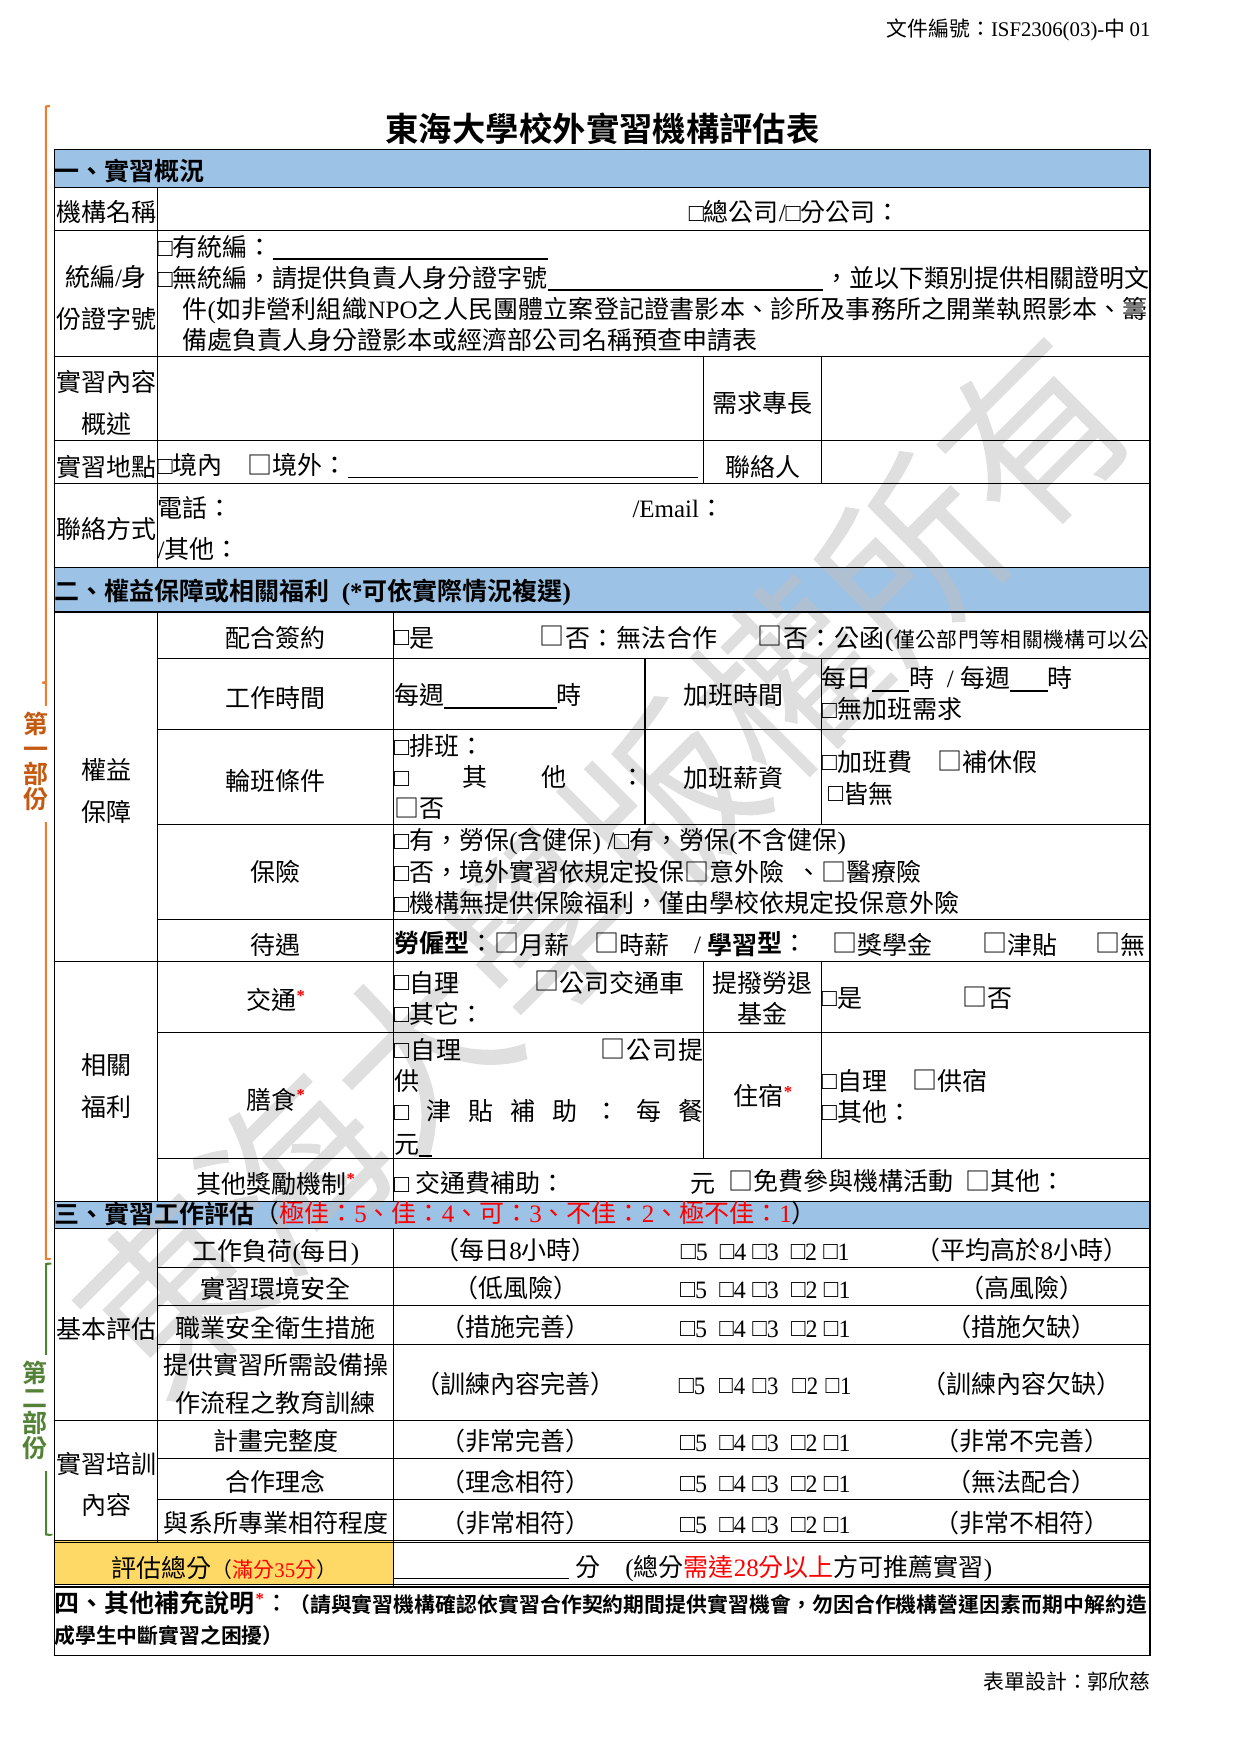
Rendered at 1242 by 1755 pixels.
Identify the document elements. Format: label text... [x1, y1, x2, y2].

table_cell （高風險） [893, 1268, 1149, 1305]
table_cell 其他獎勵機制* [251, 1159, 280, 1201]
table_header 一、實習概況 [55, 150, 1149, 187]
table_cell 勞僱型：□月薪 □時薪 / 學習型： □獎學金 □津貼 □無 [572, 920, 598, 945]
table_cell □自理 □公司交通車 □其它： [394, 962, 703, 1032]
table_cell 工作負荷(每日) [197, 1229, 291, 1267]
table_cell 其他獎勵機制* [349, 1179, 376, 1201]
table_cell 權益 保障 [55, 613, 157, 961]
table_cell □5 □4 □3 □2 □1 [637, 1345, 893, 1420]
table_cell 實習環境安全 [158, 1268, 183, 1282]
text [7, 1355, 49, 1471]
table_cell [961, 425, 981, 440]
table_cell □加班費 □補休假 □皆無 [822, 730, 1149, 824]
table_cell 職業安全衛生措施 [158, 1306, 179, 1333]
table_cell 每日 時 / 每週 時 □無加班需求 [828, 708, 849, 728]
table_cell （平均高於8小時） [893, 1229, 1149, 1267]
table_cell 三、實習工作評估（極佳：5、佳：4、可：3、不佳：2、極不佳：1） [322, 1202, 1149, 1228]
table_cell [885, 484, 950, 526]
table_cell 電話： /Email： /其他： [158, 484, 926, 567]
table_cell 計畫完整度 [158, 1421, 393, 1458]
table_cell 提撥勞退 基金 [704, 962, 821, 1032]
table_cell 勞僱型：□月薪 □時薪 / 學習型： □獎學金 □津貼 □無 [394, 920, 484, 961]
table_cell 加班薪資 [670, 749, 717, 797]
table_cell [919, 519, 984, 567]
table_cell 與系所專業相符程度 [158, 1500, 393, 1539]
table_cell 分 (總分需達28分以上方可推薦實習) [394, 1543, 1149, 1584]
table_cell [947, 484, 1149, 567]
table_cell 交通* [158, 962, 393, 1032]
table_cell □5 □4 □3 □2 □1 [637, 1421, 893, 1458]
table_cell （每日8小時） [394, 1229, 637, 1267]
table_cell [1003, 441, 1032, 458]
table_cell 勞僱型：□月薪 □時薪 / 學習型： □獎學金 □津貼 □無 [583, 920, 1149, 961]
table_cell [987, 357, 1149, 440]
table_cell 待遇 [158, 920, 393, 961]
table_cell □ 交通費補助： 元 □免費參與機構活動 □其他： [394, 1159, 1149, 1201]
table_cell （措施完善） [394, 1306, 637, 1344]
table_cell 每週 時 [394, 659, 644, 729]
table_cell 實習地點 [55, 441, 157, 483]
table_cell □自理 □供宿 □其他： [822, 1033, 1149, 1158]
table_cell 職業安全衛生措施 [193, 1331, 210, 1344]
table_cell 其他獎勵機制* [305, 1184, 342, 1201]
text 部份 [23, 763, 48, 813]
table_cell 三、實習工作評估（極佳：5、佳：4、可：3、不佳：2、極不佳：1） [285, 1203, 312, 1228]
table_cell （非常不相符） [893, 1500, 1149, 1539]
table_cell 加班時間 [754, 689, 816, 729]
table_cell 配合簽約 [158, 613, 393, 658]
table_cell 勞僱型：□月薪 □時薪 / 學習型： □獎學金 □津貼 □無 [529, 923, 567, 961]
table_cell [853, 568, 896, 599]
table_cell 加班薪資 [699, 730, 821, 824]
table_cell [1054, 441, 1149, 483]
table_cell 實習環境安全 [232, 1268, 393, 1305]
table_cell 評估總分（滿分35分） [55, 1543, 393, 1584]
table_cell 基本評估 [55, 1229, 157, 1420]
table_cell 三、實習工作評估（極佳：5、佳：4、可：3、不佳：2、極不佳：1） [55, 1202, 168, 1228]
table_cell 工作時間 [158, 659, 393, 729]
table_cell □5 □4 □3 □2 □1 [637, 1306, 893, 1344]
table_cell 加班時間 [786, 659, 807, 681]
table_cell 加班薪資 [646, 730, 697, 775]
table_cell 二、權益保障或相關福利 (*可依實際情況複選) [55, 568, 864, 611]
text 東海大學校外實習機構評估表 [54, 107, 1150, 148]
table_cell 加班時間 [709, 659, 765, 694]
table_cell 統編/身份證字號 [55, 231, 157, 356]
table_cell □總公司/□分公司： [158, 188, 1149, 230]
table_cell （訓練內容欠缺） [893, 1345, 1149, 1420]
table_cell □有，勞保(含健保) /□有，勞保(不含健保) □否，境外實習依規定投保□意外險 、□醫療險 □機構無提供保險福利，僅由學校依規定投保意外險 [394, 825, 533, 918]
table_cell [1025, 441, 1076, 480]
table_cell □境內 □境外： [158, 441, 703, 483]
table_cell □5 □4 □3 □2 □1 [637, 1229, 893, 1267]
table_cell 加班薪資 [646, 791, 678, 824]
table_cell 加班時間 [762, 676, 780, 704]
table_cell 工作負荷(每日) [162, 1241, 199, 1267]
table_cell □5 □4 □3 □2 □1 [637, 1268, 893, 1305]
table_cell [946, 568, 1149, 611]
table_cell 提供實習所需設備操作流程之教育訓練 [158, 1345, 393, 1420]
table_cell □是 □否 [822, 962, 1149, 1032]
table_cell □自理 □公司提供 □津貼補助：每餐 元 [394, 1058, 423, 1158]
table_cell 保險 [158, 825, 393, 918]
table_cell [158, 357, 703, 440]
table_cell □5 □4 □3 □2 □1 [637, 1500, 893, 1539]
table_cell 其他獎勵機制* [158, 1159, 265, 1201]
table_cell □是 □否：無法合作 □否：公函(僅公部門等相關機構可以公函替代) [394, 613, 759, 658]
table_cell 三、實習工作評估（極佳：5、佳：4、可：3、不佳：2、極不佳：1） [164, 1202, 274, 1228]
table_cell □有統編： □無統編，請提供負責人身分證字號 ，並以下類別提供相關證明文件(如非營利組織NPO之人民團體立案登記證書影本、診所及事務所之開業執照影本、籌備處負責人身分證影本或經濟部公司名稱預查申請表 [158, 231, 1149, 356]
table_cell （低風險） [394, 1268, 637, 1305]
table_cell 四、其他補充說明*：（請與實習機構確認依實習合作契約期間提供實習機會，勿因合作機構營運因素而期中解約造成學生中斷實習之困擾） [55, 1588, 1149, 1655]
table_cell 住宿* [704, 1033, 821, 1158]
table_cell 勞僱型：□月薪 □時薪 / 學習型： □獎學金 □津貼 □無 [488, 920, 515, 945]
table_cell [1000, 463, 1020, 483]
table_cell 輪班條件 [158, 730, 393, 824]
table_cell 其他獎勵機制* [381, 1159, 393, 1201]
table_cell （無法配合） [893, 1459, 1149, 1499]
table_cell □5 □4 □3 □2 □1 [637, 1459, 893, 1499]
table_cell 相關 福利 [55, 962, 157, 1201]
table_cell 加班時間 [646, 659, 741, 729]
table_cell 工作負荷(每日) [290, 1229, 393, 1267]
table_cell □有，勞保(含健保) /□有，勞保(不含健保) □否，境外實習依規定投保□意外險 、□醫療險 □機構無提供保險福利，僅由學校依規定投保意外險 [533, 825, 1149, 918]
table_cell 加班時間 [757, 659, 778, 670]
table_cell 實習環境安全 [178, 1268, 219, 1302]
table_cell 加班時間 [798, 675, 821, 698]
table_cell 需求專長 [704, 357, 821, 440]
table_cell 職業安全衛生措施 [214, 1306, 393, 1344]
table_cell 聯絡人 [704, 441, 821, 483]
table_cell □是 □否：無法合作 □否：公函(僅公部門等相關機構可以公函替代) [886, 613, 1149, 658]
table_cell （措施欠缺） [893, 1306, 1149, 1344]
text [8, 706, 50, 822]
table_cell （非常不完善） [893, 1421, 1149, 1458]
table_cell 加班時間 [747, 716, 760, 729]
table_cell 勞僱型：□月薪 □時薪 / 學習型： □獎學金 □津貼 □無 [496, 920, 552, 961]
table_cell [1052, 417, 1088, 440]
table_cell [1009, 395, 1066, 440]
table_cell （訓練內容完善） [394, 1345, 637, 1420]
table_cell 機構名稱 [55, 188, 157, 230]
table_cell 實習培訓內容 [55, 1421, 157, 1539]
table_cell （非常完善） [394, 1421, 637, 1458]
table_cell （理念相符） [394, 1459, 637, 1499]
text 第二 [22, 1362, 47, 1412]
table_cell 合作理念 [158, 1459, 393, 1499]
table_cell □是 □否：無法合作 □否：公函(僅公部門等相關機構可以公函替代) [789, 613, 900, 658]
table_cell 實習內容 概述 [55, 357, 157, 440]
table_cell □排班： □其他： □否 [394, 730, 644, 824]
table_cell □自理 □公司提供 □津貼補助：每餐 元 [423, 1033, 703, 1158]
table_cell 其他獎勵機制* [319, 1159, 363, 1184]
table_cell [882, 568, 950, 611]
table_cell 膳食* [158, 1033, 393, 1158]
table_cell 每日 時 / 每週 時 □無加班需求 [850, 659, 1149, 729]
table_cell [822, 357, 1022, 440]
table_cell 工作負荷(每日) [158, 1229, 182, 1253]
table_cell （非常相符） [394, 1500, 637, 1539]
text 第一 [23, 713, 48, 763]
table_cell 加班時間 [813, 698, 821, 713]
table_cell 加班薪資 [659, 783, 721, 824]
table_cell [822, 441, 987, 483]
table_cell 其他獎勵機制* [278, 1159, 313, 1178]
text 部份 [22, 1412, 47, 1462]
table_cell 實習環境安全 [207, 1280, 240, 1303]
table_cell 聯絡方式 [55, 484, 157, 567]
